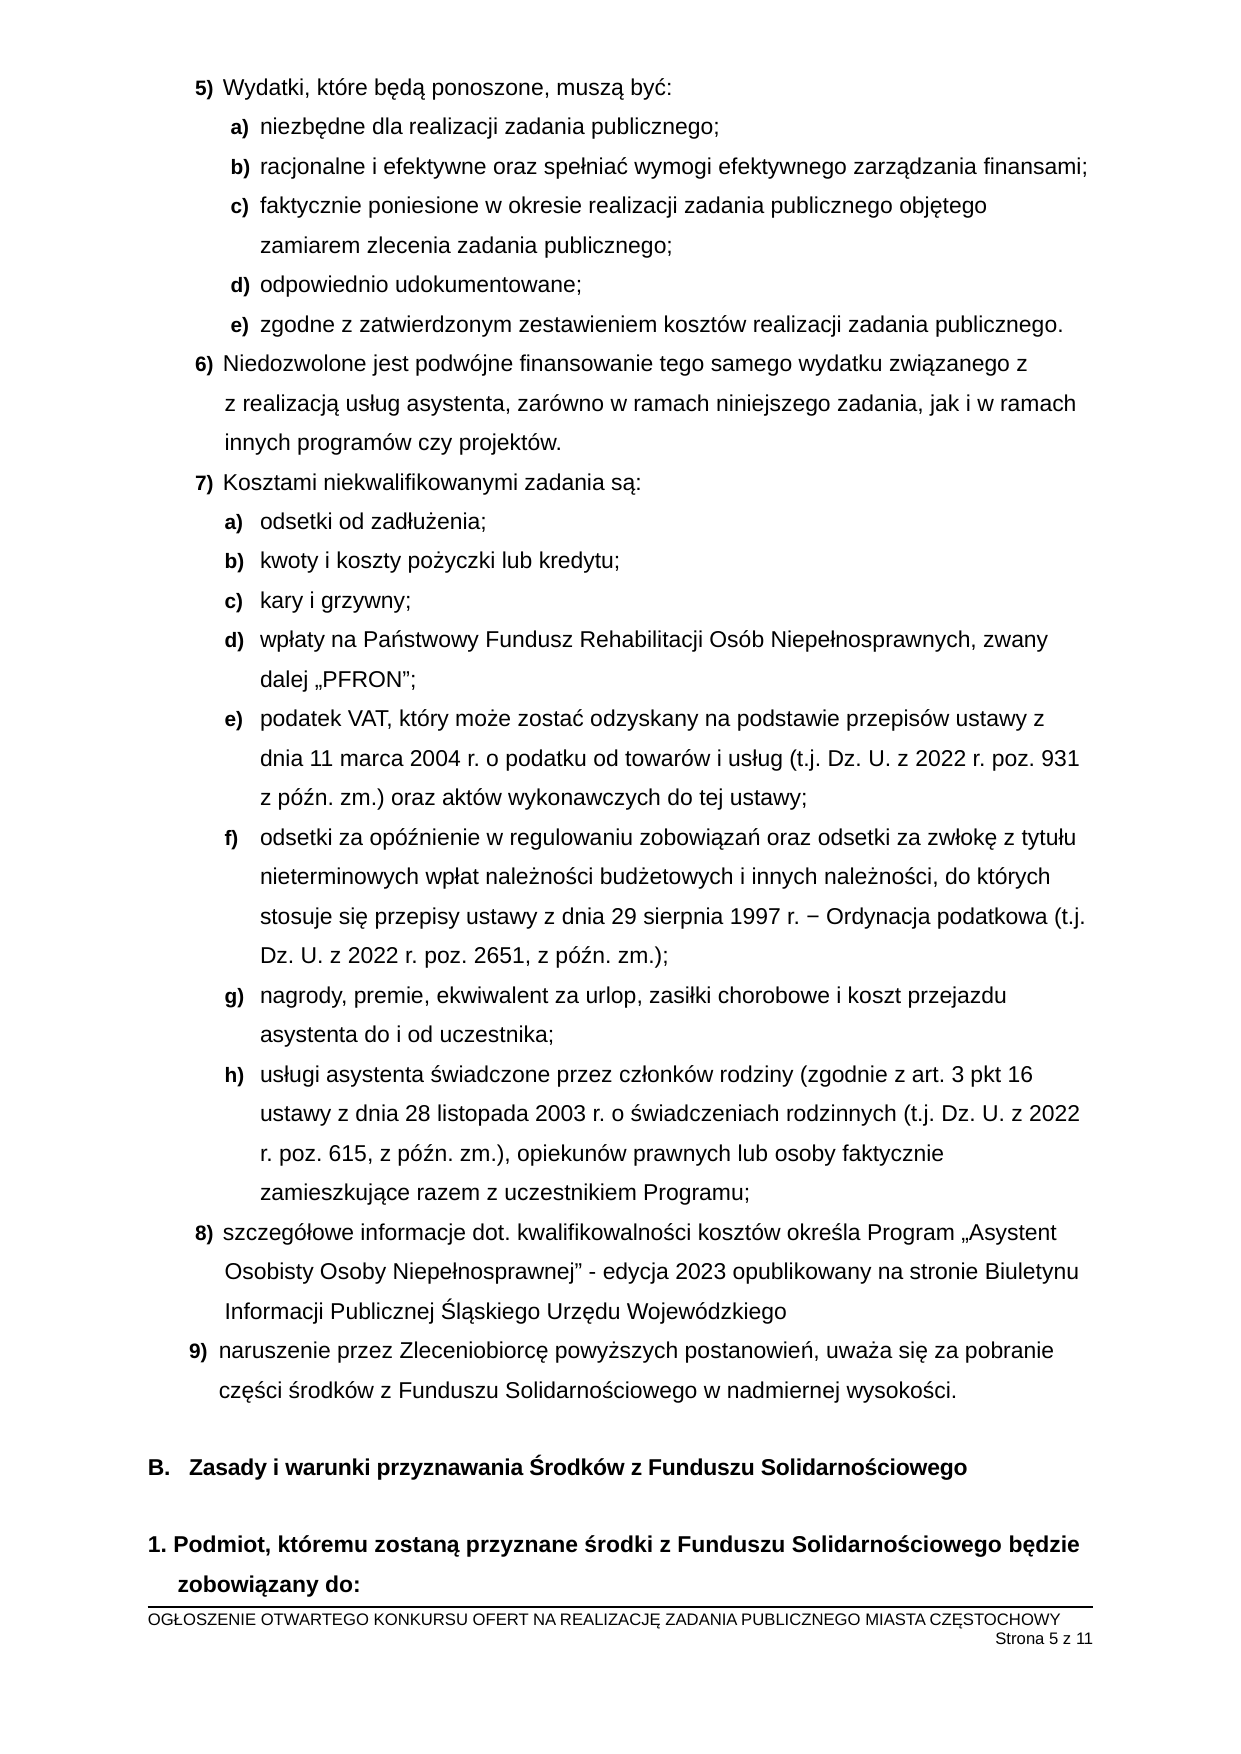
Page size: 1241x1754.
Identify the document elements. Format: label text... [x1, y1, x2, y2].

list kwoty i koszty pożyczki lub kredytu; [224, 547, 1093, 574]
list nagrody, premie, ekwiwalent za urlop, zasiłki chorobowe i koszt przejazdu asystenta do i od uczestnika; [224, 982, 1093, 1048]
list kary i grzywny; [224, 587, 1093, 613]
list faktycznie poniesione w okresie realizacji zadania publicznego objętego zamiarem zlecenia zadania publicznego; [230, 192, 1093, 258]
list naruszenie przez Zleceniobiorcę powyższych postanowień, uważa się za pobranie części środków z Funduszu Solidarnościowego w nadmiernej wysokości. [189, 1337, 1093, 1403]
list odpowiednio udokumentowane; [230, 271, 1093, 297]
list odsetki za opóźnienie w regulowaniu zobowiązań oraz odsetki za zwłokę z tytułu nieterminowych wpłat należności budżetowych i innych należności, do których stosuje się przepisy ustawy z dnia 29 sierpnia 1997 r. − Ordynacja podatkowa (t.j. Dz. U. z 2022 r. poz. 2651, z późn. zm.); [224, 824, 1093, 969]
list Wydatki, które będą ponoszone, muszą być: [195, 74, 1093, 100]
list Kosztami niekwalifikowanymi zadania są: [195, 468, 1093, 495]
list Zasady i warunki przyznawania Środków z Funduszu Solidarnościowego [148, 1454, 1093, 1480]
list racjonalne i efektywne oraz spełniać wymogi efektywnego zarządzania finansami; [230, 153, 1093, 179]
list zgodne z zatwierdzonym zestawieniem kosztów realizacji zadania publicznego. [230, 311, 1093, 337]
list szczegółowe informacje dot. kwalifikowalności kosztów określa Program „Asystent Osobisty Osoby Niepełnosprawnej” - edycja 2023 opublikowany na stronie Biuletynu Informacji Publicznej Śląskiego Urzędu Wojewódzkiego [195, 1219, 1093, 1324]
list odsetki od zadłużenia; [224, 508, 1093, 534]
list niezbędne dla realizacji zadania publicznego; [230, 113, 1093, 139]
list wpłaty na Państwowy Fundusz Rehabilitacji Osób Niepełnosprawnych, zwany dalej „PFRON”; [224, 626, 1093, 692]
list Niedozwolone jest podwójne finansowanie tego samego wydatku związanego z z realizacją usług asystenta, zarówno w ramach niniejszego zadania, jak i w ramach innych programów czy projektów. [195, 350, 1093, 455]
text 1. Podmiot, któremu zostaną przyznane środki z Funduszu Solidarnościowego będzie zobowiązany do: [148, 1531, 1093, 1597]
list podatek VAT, który może zostać odzyskany na podstawie przepisów ustawy z dnia 11 marca 2004 r. o podatku od towarów i usług (t.j. Dz. U. z 2022 r. poz. 931 z późn. zm.) oraz aktów wykonawczych do tej ustawy; [224, 705, 1093, 811]
list usługi asystenta świadczone przez członków rodziny (zgodnie z art. 3 pkt 16 ustawy z dnia 28 listopada 2003 r. o świadczeniach rodzinnych (t.j. Dz. U. z 2022 r. poz. 615, z późn. zm.), opiekunów prawnych lub osoby faktycznie zamieszkujące razem z uczestnikiem Programu; [224, 1061, 1093, 1206]
